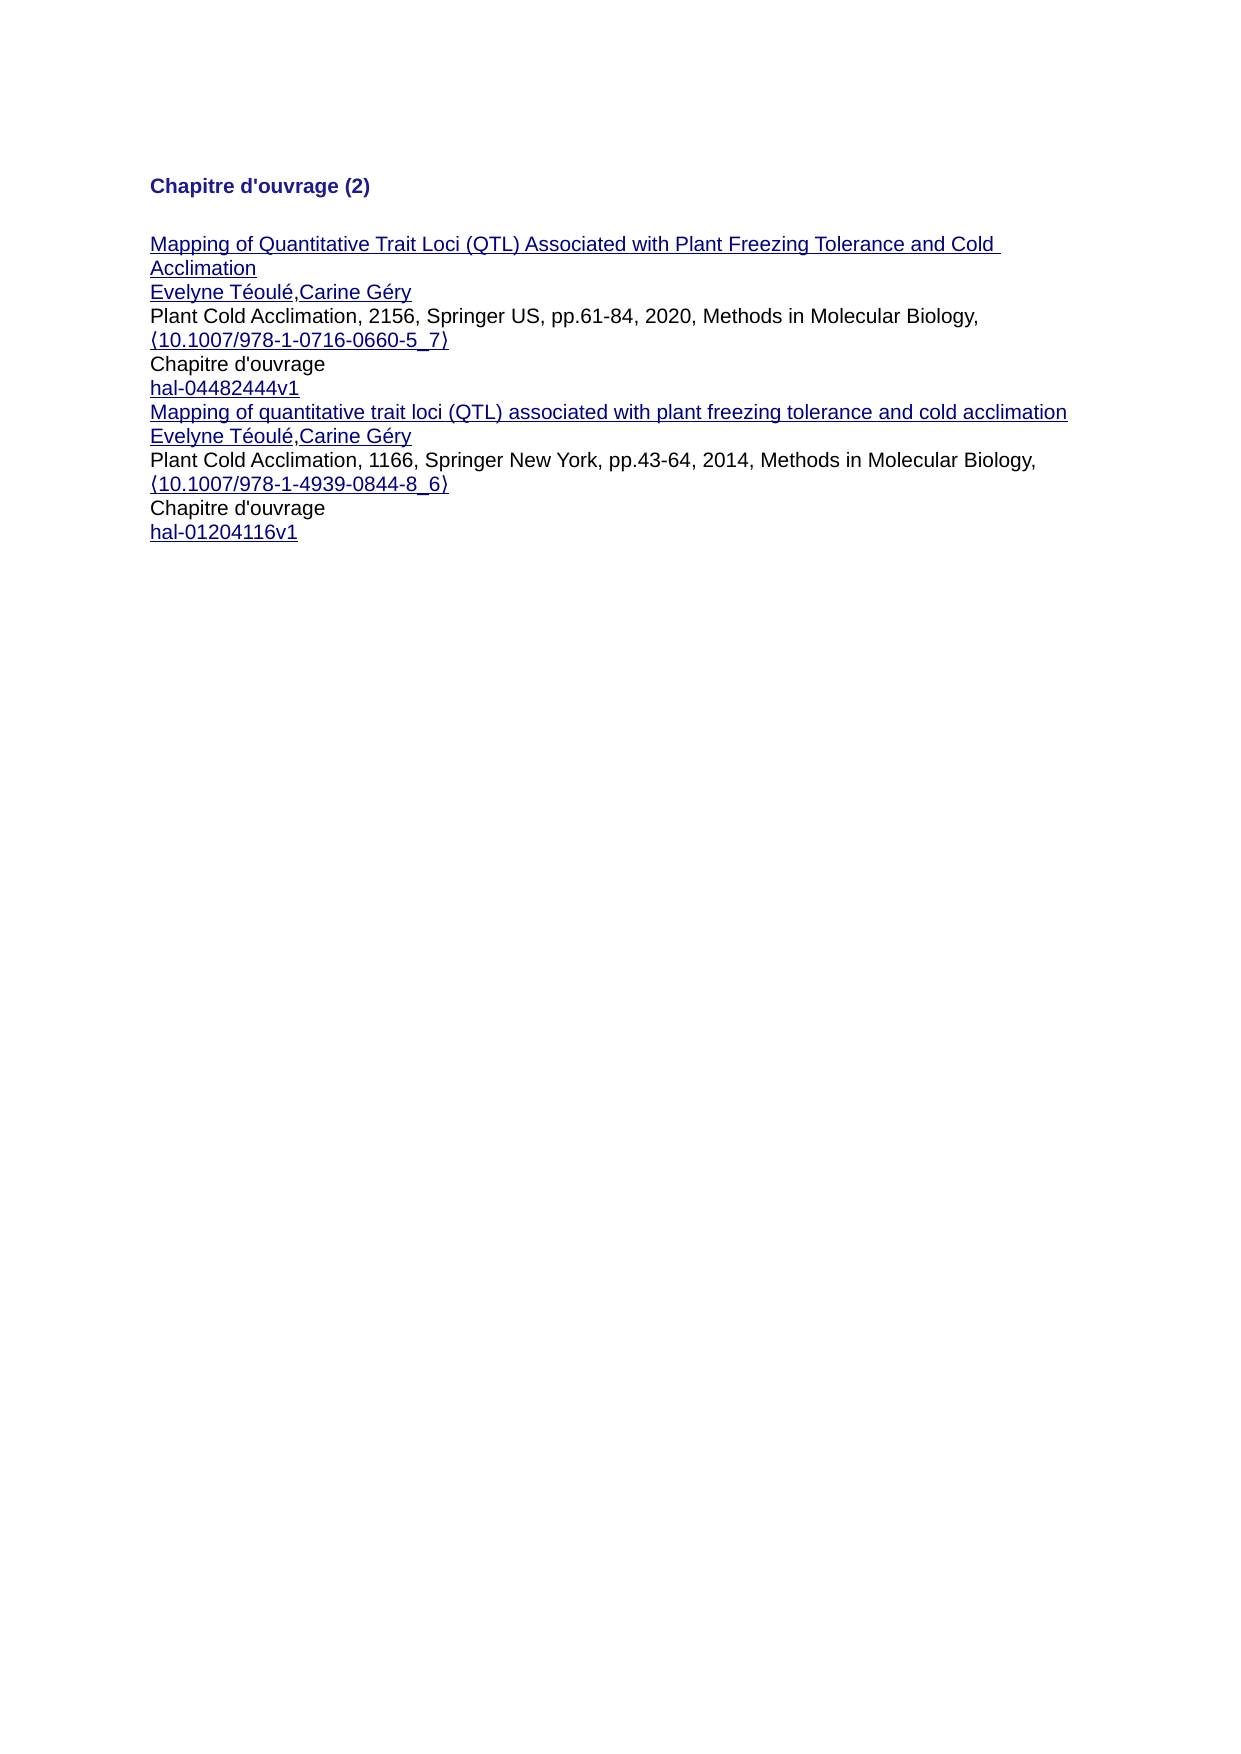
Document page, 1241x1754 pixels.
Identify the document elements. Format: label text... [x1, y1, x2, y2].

table_header Mapping of Quantitative Trait Loci (QTL) Associated with Plant Freezing Tolerance and Cold Acclimation Evelyne Téoulé,Carine Géry Plant Cold Acclimation, 2156, Springer US, pp.61-84, 2020, Methods in Molecular Biology, ⟨10.1007/978-1-0716-0660-5_7⟩ Chapitre d'ouvrage hal-04482444v1 [150, 232, 1090, 400]
table_cell Mapping of quantitative trait loci (QTL) associated with plant freezing tolerance and cold acclimation Evelyne Téoulé,Carine Géry Plant Cold Acclimation, 1166, Springer New York, pp.43-64, 2014, Methods in Molecular Biology, ⟨10.1007/978-1-4939-0844-8_6⟩ Chapitre d'ouvrage hal-01204116v1 [150, 400, 1090, 544]
subtitle Chapitre d'ouvrage (2) [150, 174, 1090, 198]
